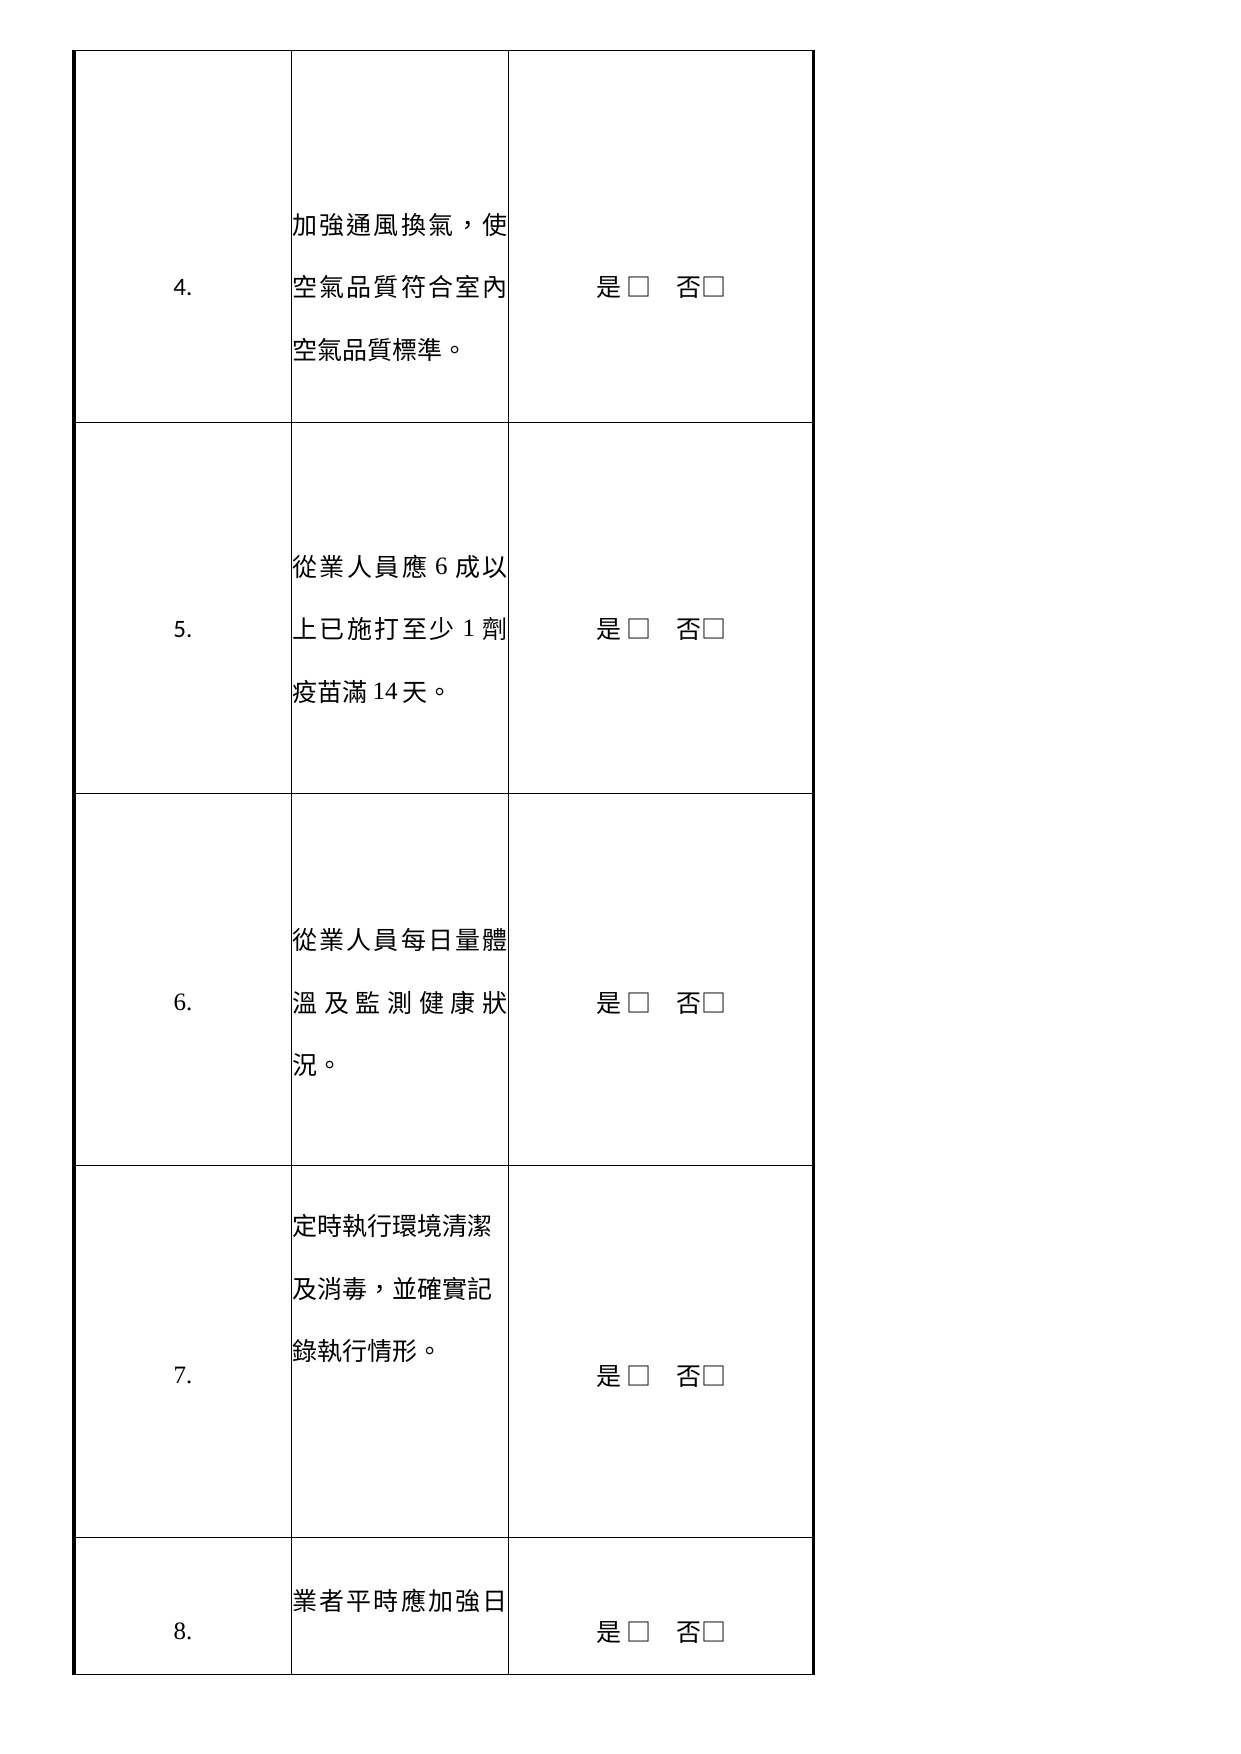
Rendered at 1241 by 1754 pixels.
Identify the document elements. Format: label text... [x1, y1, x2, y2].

table_cell 定時執行環境清潔及消毒，並確實記錄執行情形。 [292, 1166, 508, 1537]
table_cell 5. [76, 423, 291, 793]
table_cell 從業人員每日量體溫及監測健康狀況。 [292, 794, 508, 1165]
table_cell 4. [76, 51, 291, 422]
table_cell 7. [76, 1166, 291, 1537]
table_cell 是 □ 否□ [509, 423, 812, 793]
table_cell 加強通風換氣，使空氣品質符合室內空氣品質標準。 [292, 51, 508, 422]
table_cell 業者平時應加強日 [292, 1538, 508, 1674]
table_cell 是 □ 否□ [509, 794, 812, 1165]
table_cell 是 □ 否□ [509, 51, 812, 422]
table_cell 是 □ 否□ [509, 1538, 812, 1674]
table_cell 8. [76, 1538, 291, 1674]
table_cell 6. [76, 794, 291, 1165]
table_cell 從業人員應6成以上已施打至少1劑疫苗滿14天。 [292, 423, 508, 793]
table_cell 是 □ 否□ [509, 1166, 812, 1537]
